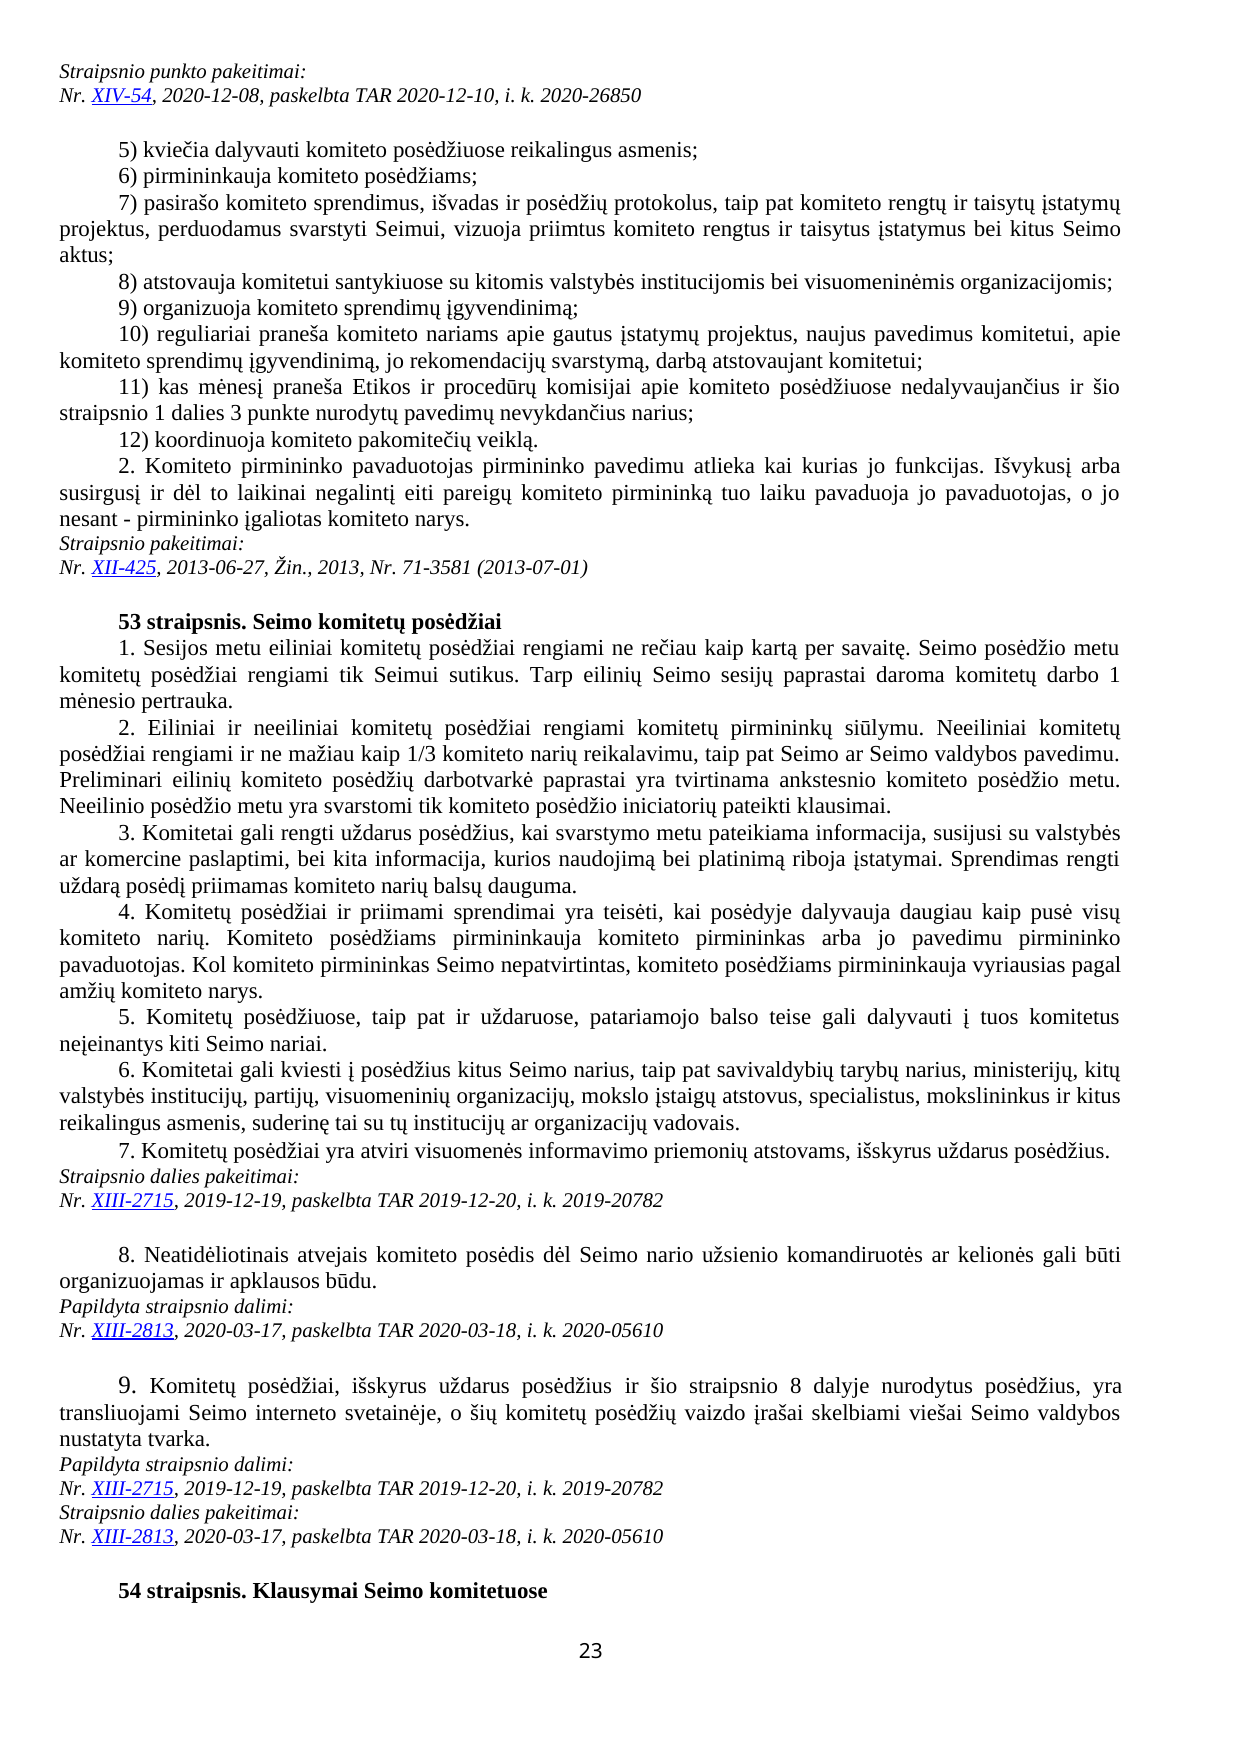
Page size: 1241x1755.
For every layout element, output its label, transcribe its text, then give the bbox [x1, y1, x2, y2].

text Nr. XIII-2813, 2020-03-17, paskelbta TAR 2020-03-18, i. k. 2020-05610 [59, 1524, 1122, 1548]
text 54 straipsnis. Klausymai Seimo komitetuose [59, 1577, 1122, 1603]
text Nr. XIV-54, 2020-12-08, paskelbta TAR 2020-12-10, i. k. 2020-26850 [59, 83, 1122, 107]
text Papildyta straipsnio dalimi: [59, 1293, 1122, 1318]
text 6) pirmininkauja komiteto posėdžiams; [59, 162, 1122, 189]
text 4. Komitetų posėdžiai ir priimami sprendimai yra teisėti, kai posėdyje dalyvauja daugiau kaip pusė visų komiteto narių. Komiteto posėdžiams pirmininkauja komiteto pirmininkas arba jo pavedimu pirmininko pavaduotojas. Kol komiteto pirmininkas Seimo nepatvirtintas, komiteto posėdžiams pirmininkauja vyriausias pagal amžių komiteto narys. [59, 898, 1122, 1003]
text 7. Komitetų posėdžiai yra atviri visuomenės informavimo priemonių atstovams, išskyrus uždarus posėdžius. [59, 1135, 1122, 1164]
text Nr. XIII-2715, 2019-12-19, paskelbta TAR 2019-12-20, i. k. 2019-20782 [59, 1188, 1122, 1212]
text Nr. XIII-2813, 2020-03-17, paskelbta TAR 2020-03-18, i. k. 2020-05610 [59, 1318, 1122, 1342]
text Straipsnio punkto pakeitimai: [59, 59, 1122, 83]
text 12) koordinuoja komiteto pakomitečių veiklą. [59, 426, 1122, 452]
text 11) kas mėnesį praneša Etikos ir procedūrų komisijai apie komiteto posėdžiuose nedalyvaujančius ir šio straipsnio 1 dalies 3 punkte nurodytų pavedimų nevykdančius narius; [59, 373, 1122, 426]
text Straipsnio pakeitimai: [59, 531, 1122, 555]
text Papildyta straipsnio dalimi: [59, 1452, 1122, 1476]
text 7) pasirašo komiteto sprendimus, išvadas ir posėdžių protokolus, taip pat komiteto rengtų ir taisytų įstatymų projektus, perduodamus svarstyti Seimui, vizuoja priimtus komiteto rengtus ir taisytus įstatymus bei kitus Seimo aktus; [59, 189, 1122, 268]
text 2. Komiteto pirmininko pavaduotojas pirmininko pavedimu atlieka kai kurias jo funkcijas. Išvykusį arba susirgusį ir dėl to laikinai negalintį eiti pareigų komiteto pirmininką tuo laiku pavaduoja jo pavaduotojas, o jo nesant - pirmininko įgaliotas komiteto narys. [59, 452, 1122, 531]
text 5) kviečia dalyvauti komiteto posėdžiuose reikalingus asmenis; [59, 136, 1122, 162]
text 8. Neatidėliotinais atvejais komiteto posėdis dėl Seimo nario užsienio komandiruotės ar kelionės gali būti organizuojamas ir apklausos būdu. [59, 1241, 1122, 1293]
text 8) atstovauja komitetui santykiuose su kitomis valstybės institucijomis bei visuomeninėmis organizacijomis; [59, 268, 1122, 294]
text 1. Sesijos metu eiliniai komitetų posėdžiai rengiami ne rečiau kaip kartą per savaitę. Seimo posėdžio metu komitetų posėdžiai rengiami tik Seimui sutikus. Tarp eilinių Seimo sesijų paprastai daroma komitetų darbo 1 mėnesio pertrauka. [59, 634, 1122, 713]
text 5. Komitetų posėdžiuose, taip pat ir uždaruose, patariamojo balso teise gali dalyvauti į tuos komitetus neįeinantys kiti Seimo nariai. [59, 1003, 1122, 1056]
text 9) organizuoja komiteto sprendimų įgyvendinimą; [59, 294, 1122, 320]
text 3. Komitetai gali rengti uždarus posėdžius, kai svarstymo metu pateikiama informacija, susijusi su valstybės ar komercine paslaptimi, bei kita informacija, kurios naudojimą bei platinimą riboja įstatymai. Sprendimas rengti uždarą posėdį priimamas komiteto narių balsų dauguma. [59, 819, 1122, 898]
text Nr. XIII-2715, 2019-12-19, paskelbta TAR 2019-12-20, i. k. 2019-20782 [59, 1476, 1122, 1500]
text Nr. XII-425, 2013-06-27, Žin., 2013, Nr. 71-3581 (2013-07-01) [59, 555, 1122, 579]
text 2. Eiliniai ir neeiliniai komitetų posėdžiai rengiami komitetų pirmininkų siūlymu. Neeiliniai komitetų posėdžiai rengiami ir ne mažiau kaip 1/3 komiteto narių reikalavimu, taip pat Seimo ar Seimo valdybos pavedimu. Preliminari eilinių komiteto posėdžių darbotvarkė paprastai yra tvirtinama ankstesnio komiteto posėdžio metu. Neeilinio posėdžio metu yra svarstomi tik komiteto posėdžio iniciatorių pateikti klausimai. [59, 713, 1122, 819]
text 6. Komitetai gali kviesti į posėdžius kitus Seimo narius, taip pat savivaldybių tarybų narius, ministerijų, kitų valstybės institucijų, partijų, visuomeninių organizacijų, mokslo įstaigų atstovus, specialistus, mokslininkus ir kitus reikalingus asmenis, suderinę tai su tų institucijų ar organizacijų vadovais. [59, 1056, 1122, 1135]
text Straipsnio dalies pakeitimai: [59, 1500, 1122, 1524]
text Straipsnio dalies pakeitimai: [59, 1164, 1122, 1188]
text 53 straipsnis. Seimo komitetų posėdžiai [59, 608, 1122, 634]
text 9. Komitetų posėdžiai, išskyrus uždarus posėdžius ir šio straipsnio 8 dalyje nurodytus posėdžius, yra transliuojami Seimo interneto svetainėje, o šių komitetų posėdžių vaizdo įrašai skelbiami viešai Seimo valdybos nustatyta tvarka. [59, 1370, 1122, 1452]
text 10) reguliariai praneša komiteto nariams apie gautus įstatymų projektus, naujus pavedimus komitetui, apie komiteto sprendimų įgyvendinimą, jo rekomendacijų svarstymą, darbą atstovaujant komitetui; [59, 320, 1122, 373]
